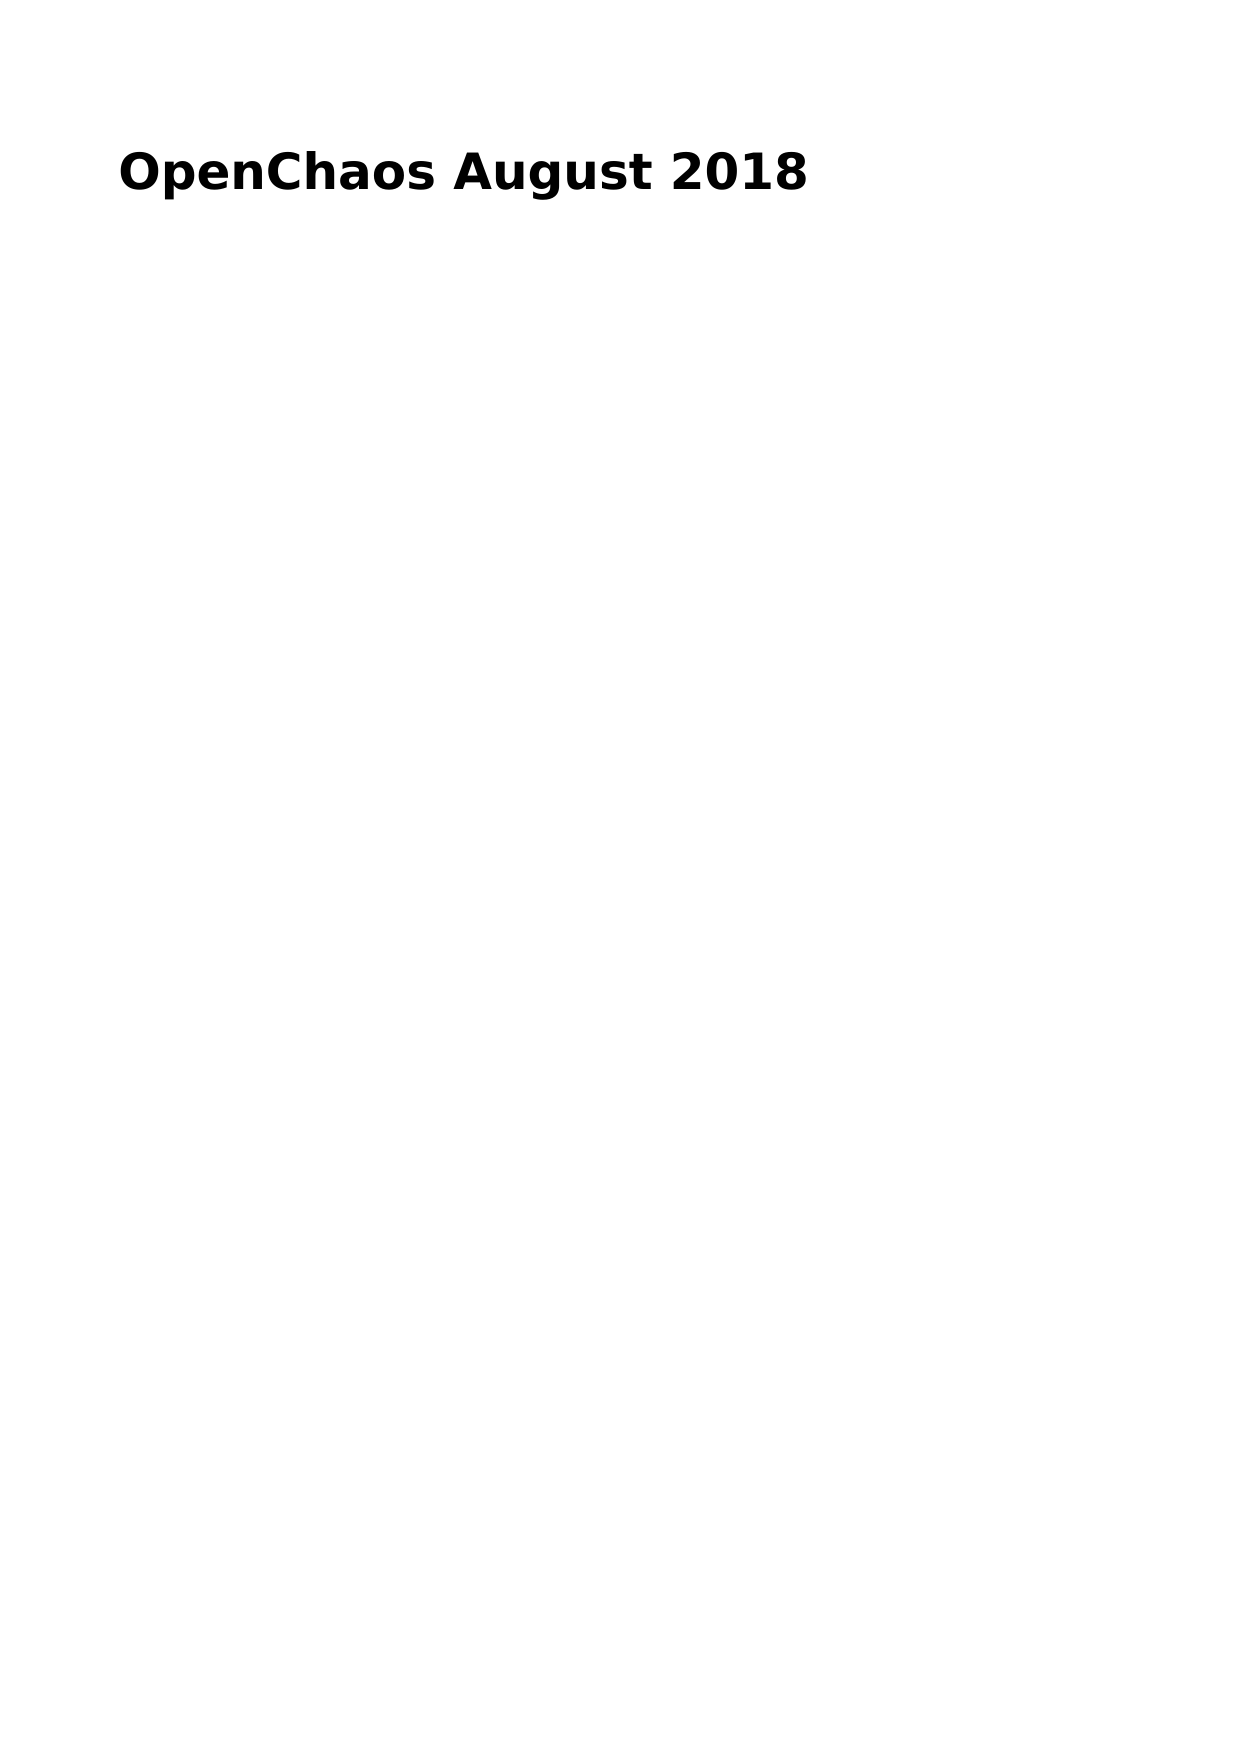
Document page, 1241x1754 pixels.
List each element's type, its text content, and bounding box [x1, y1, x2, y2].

subtitle OpenChaos August 2018 [118, 143, 1122, 201]
